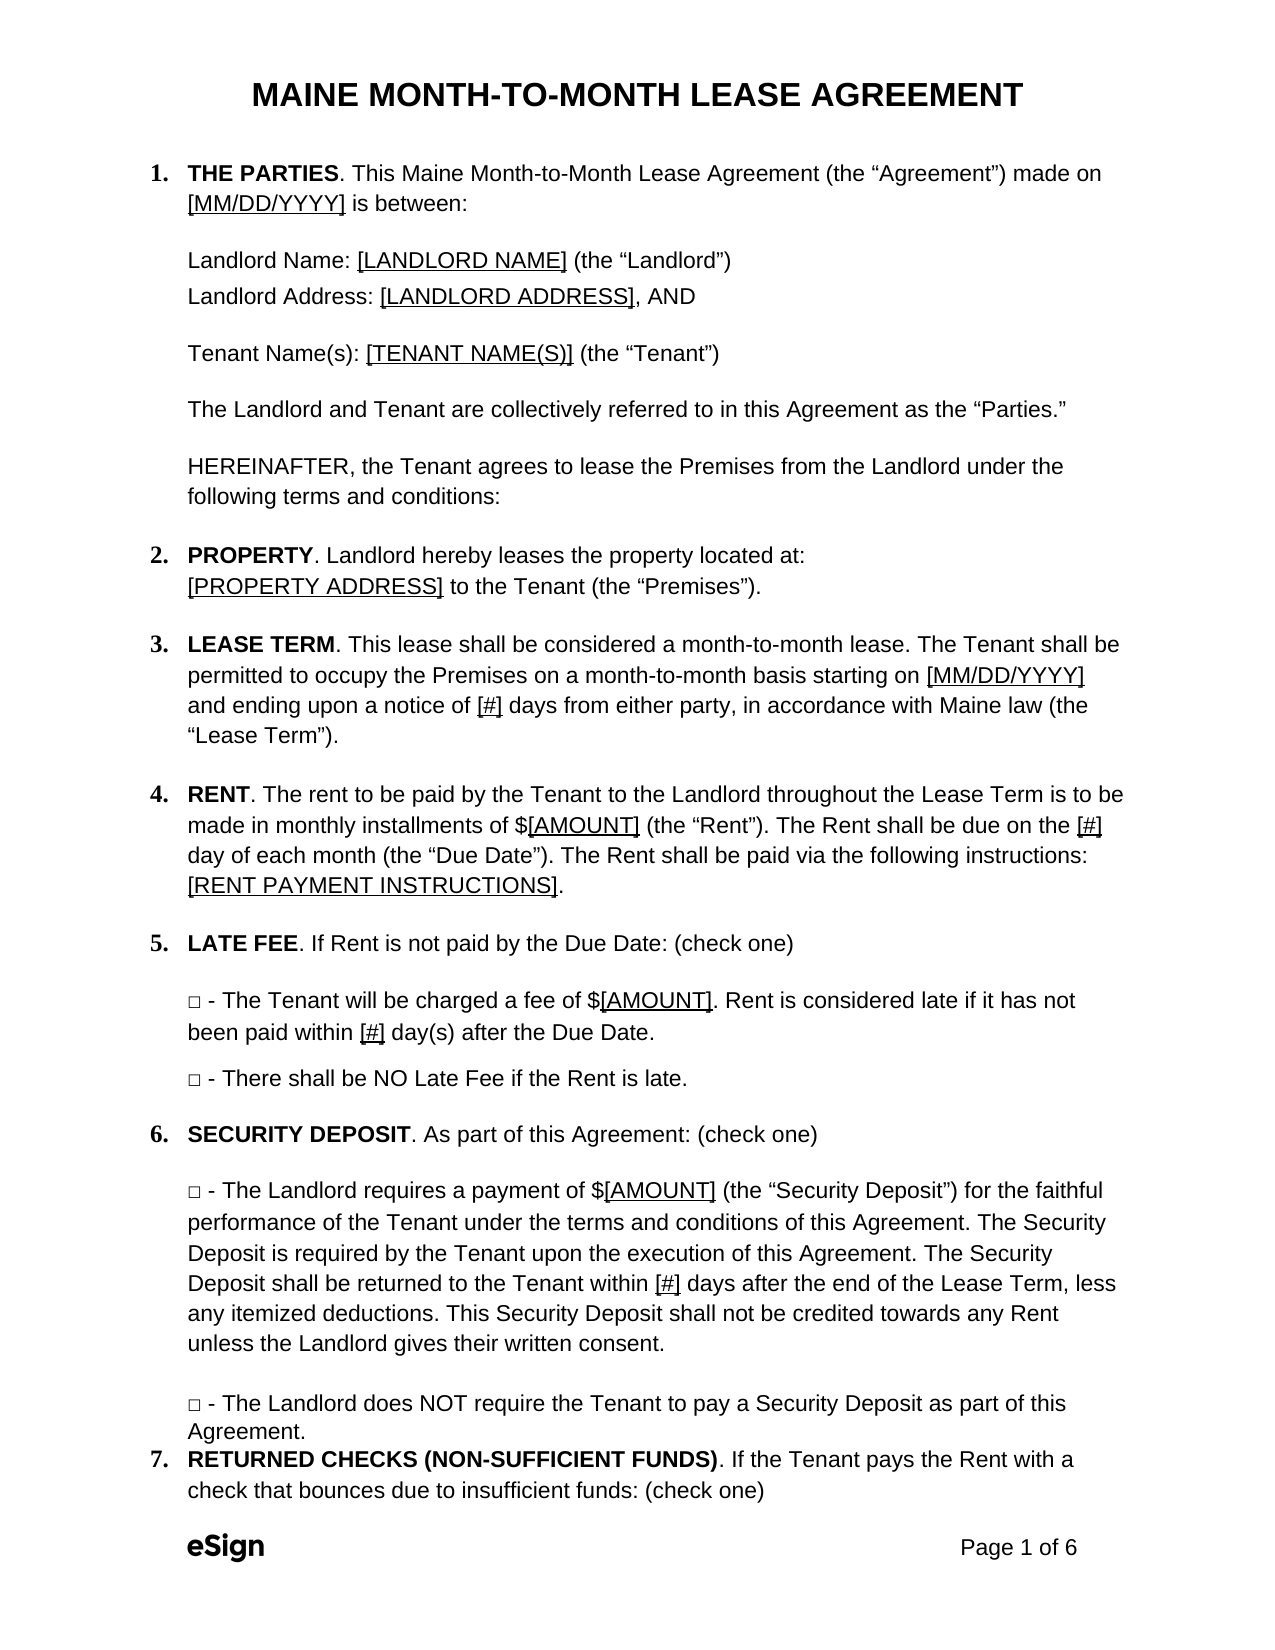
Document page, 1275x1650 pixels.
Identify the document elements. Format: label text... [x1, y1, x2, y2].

list LATE FEE. If Rent is not paid by the Due Date: (check one) [150, 928, 1125, 957]
list LEASE TERM. This lease shall be considered a month-to-month lease. The Tenant shall be permitted to occupy the Premises on a month-to-month basis starting on [MM/DD/YYYY] and ending upon a notice of [#] days from either party, in accordance with Maine law (the “Lease Term”). [150, 629, 1125, 749]
list RETURNED CHECKS (NON-SUFFICIENT FUNDS). If the Tenant pays the Rent with a check that bounces due to insufficient funds: (check one) [150, 1444, 1125, 1503]
list ☐ - There shall be NO Late Fee if the Rent is late. [187, 1061, 1125, 1093]
text MAINE MONTH-TO-MONTH LEASE AGREEMENT [150, 75, 1125, 113]
list HEREINAFTER, the Tenant agrees to lease the Premises from the Landlord under the following terms and conditions: [187, 453, 1125, 509]
list Landlord Address: [LANDLORD ADDRESS], AND [187, 283, 1125, 310]
list [PROPERTY ADDRESS] to the Tenant (the “Premises”). [187, 573, 1125, 599]
list PROPERTY. Landlord hereby leases the property located at: [150, 540, 1125, 568]
list Tenant Name(s): [TENANT NAME(S)] (the “Tenant”) [187, 340, 1125, 366]
list ☐ - The Landlord does NOT require the Tenant to pay a Security Deposit as part of this Agreement. [187, 1360, 1125, 1444]
list ☐ - The Landlord requires a payment of $[AMOUNT] (the “Security Deposit”) for the faithful performance of the Tenant under the terms and conditions of this Agreement. The Security Deposit is required by the Tenant upon the execution of this Agreement. The Security Deposit shall be returned to the Tenant within [#] days after the end of the Lease Term, less any itemized deductions. This Security Deposit shall not be credited towards any Rent unless the Landlord gives their written consent. [187, 1174, 1125, 1356]
list THE PARTIES. This Maine Month-to-Month Lease Agreement (the “Agreement”) made on [MM/DD/YYYY] is between: [150, 158, 1125, 217]
list RENT. The rent to be paid by the Tenant to the Landlord throughout the Lease Term is to be made in monthly installments of $[AMOUNT] (the “Rent”). The Rent shall be due on the [#] day of each month (the “Due Date”). The Rent shall be paid via the following instructions: [RENT PAYMENT INSTRUCTIONS]. [150, 779, 1125, 898]
list SECURITY DEPOSIT. As part of this Agreement: (check one) [150, 1119, 1125, 1148]
list Landlord Name: [LANDLORD NAME] (the “Landlord”) [187, 247, 1125, 273]
list ☐ - The Tenant will be charged a fee of $[AMOUNT]. Rent is considered late if it has not been paid within [#] day(s) after the Due Date. [187, 984, 1125, 1045]
list The Landlord and Tenant are collectively referred to in this Agreement as the “Parties.” [187, 396, 1125, 423]
